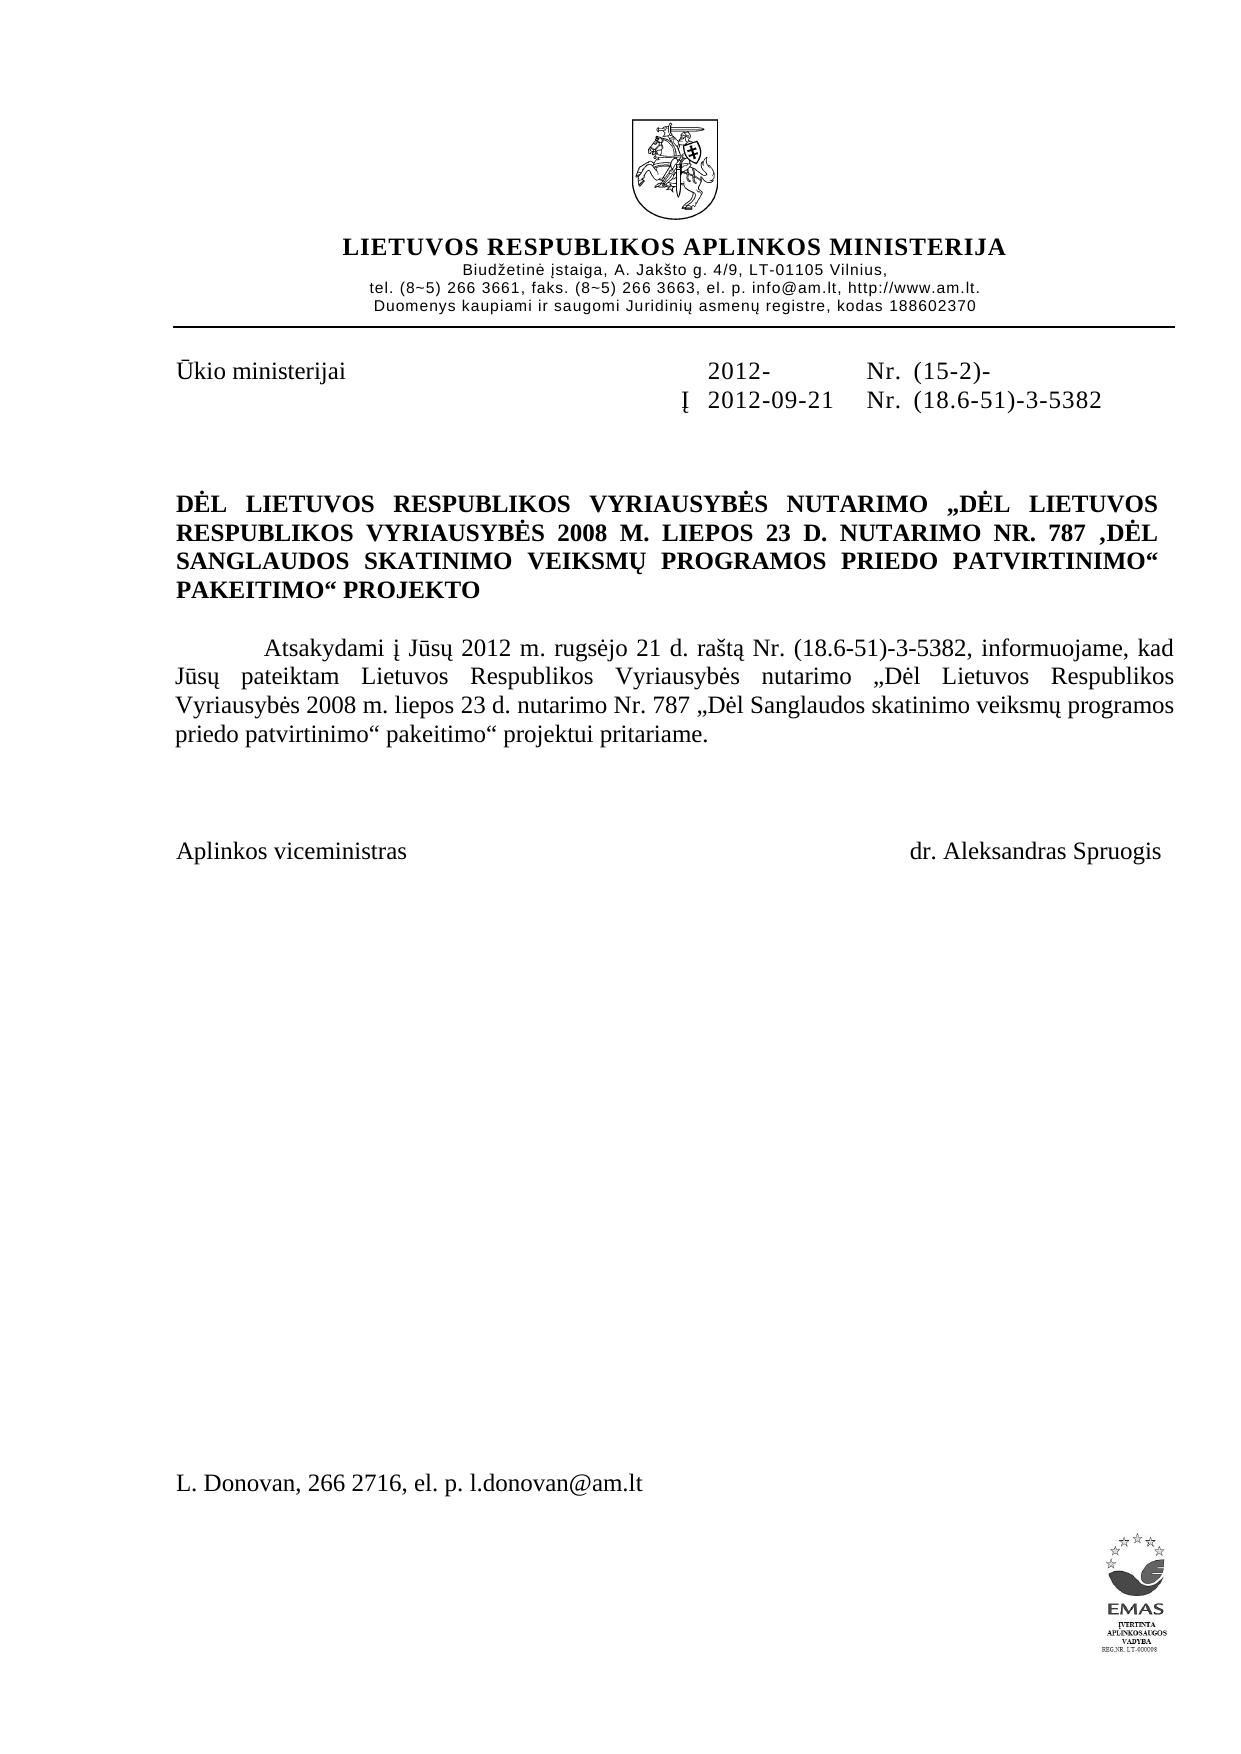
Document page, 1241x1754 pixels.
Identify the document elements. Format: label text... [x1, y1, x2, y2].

table_header [662, 356, 708, 385]
table_header L. Donovan, 266 2716, el. p. l.donovan@am.lt [176, 1469, 1165, 1497]
table_cell (18.6-51)-3-5382 [913, 385, 1165, 460]
table_header dr. Aleksandras Spruogis [678, 834, 1165, 865]
table_header 2012- [708, 356, 854, 385]
table_header Aplinkos viceministras [176, 834, 678, 865]
table_header (15-2)- [913, 356, 1165, 385]
table_header Nr. [854, 356, 913, 385]
table_cell Į [662, 385, 708, 460]
table_header Ūkio ministerijai [176, 356, 662, 489]
table_cell [662, 460, 1165, 489]
table_cell 2012-09-21 [708, 385, 854, 460]
table_cell Nr. [854, 385, 913, 460]
table_cell DĖL LIETUVOS RESPUBLIKOS VYRIAUSYBĖS NUTARIMO „DĖL LIETUVOS RESPUBLIKOS VYRIAUSYBĖS 2008 M. LIEPOS 23 D. NUTARIMO NR. 787 ‚DĖL SANGLAUDOS SKATINIMO VEIKSMŲ PROGRAMOS PRIEDO PATVIRTiNIMO“ pakeitimo“ projekto [176, 489, 1165, 604]
text Atsakydami į Jūsų 2012 m. rugsėjo 21 d. raštą Nr. (18.6-51)-3-5382, informuojame, kad Jūsų pateiktam Lietuvos Respublikos Vyriausybės nutarimo „Dėl Lietuvos Respublikos Vyriausybės 2008 m. liepos 23 d. nutarimo Nr. 787 „Dėl Sanglaudos skatinimo veiksmų programos priedo patvirtinimo“ pakeitimo“ projektui pritariame. [175, 633, 1175, 748]
